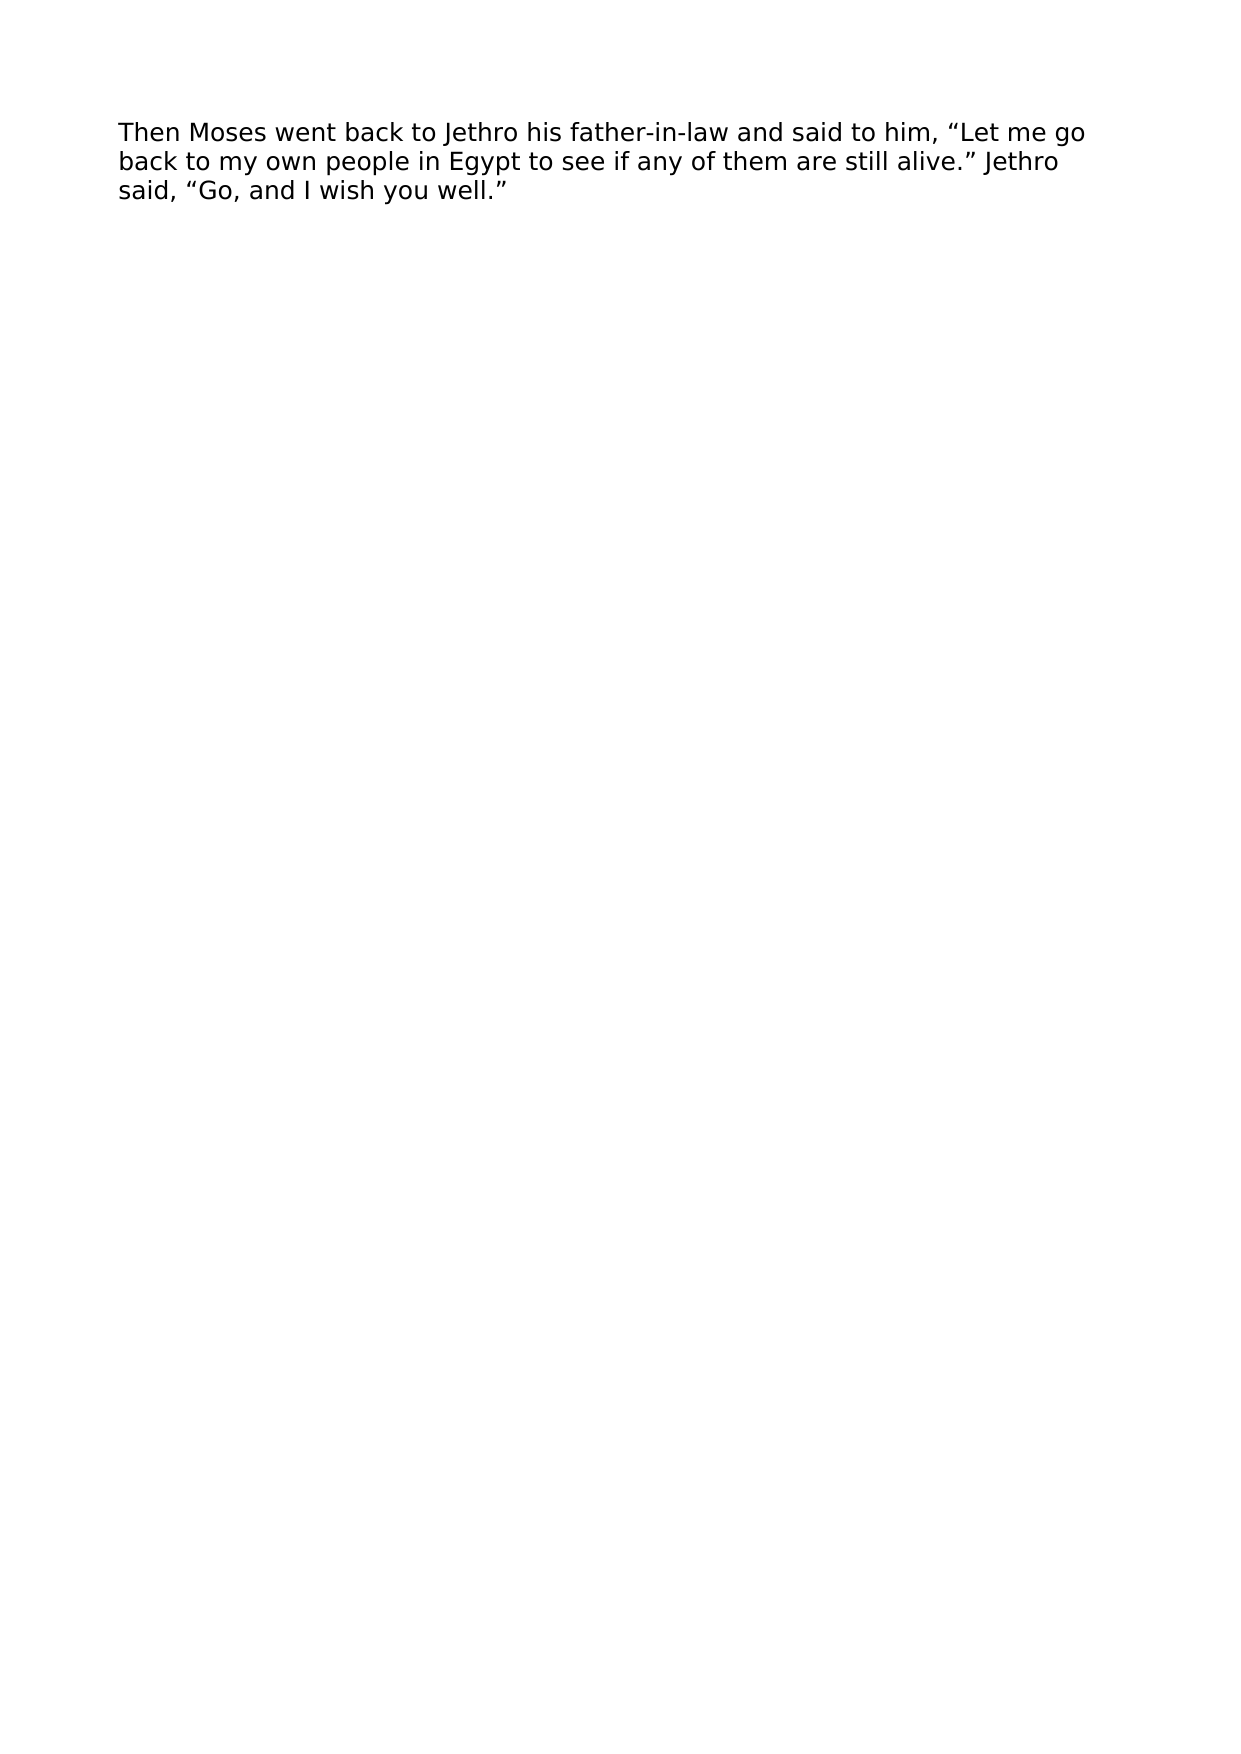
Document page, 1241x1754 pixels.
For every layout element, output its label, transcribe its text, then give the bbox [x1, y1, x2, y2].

text Then Moses went back to Jethro his father-in-law and said to him, “Let me go back to my own people in Egypt to see if any of them are still alive.” Jethro said, “Go, and I wish you well.” [118, 118, 1122, 206]
